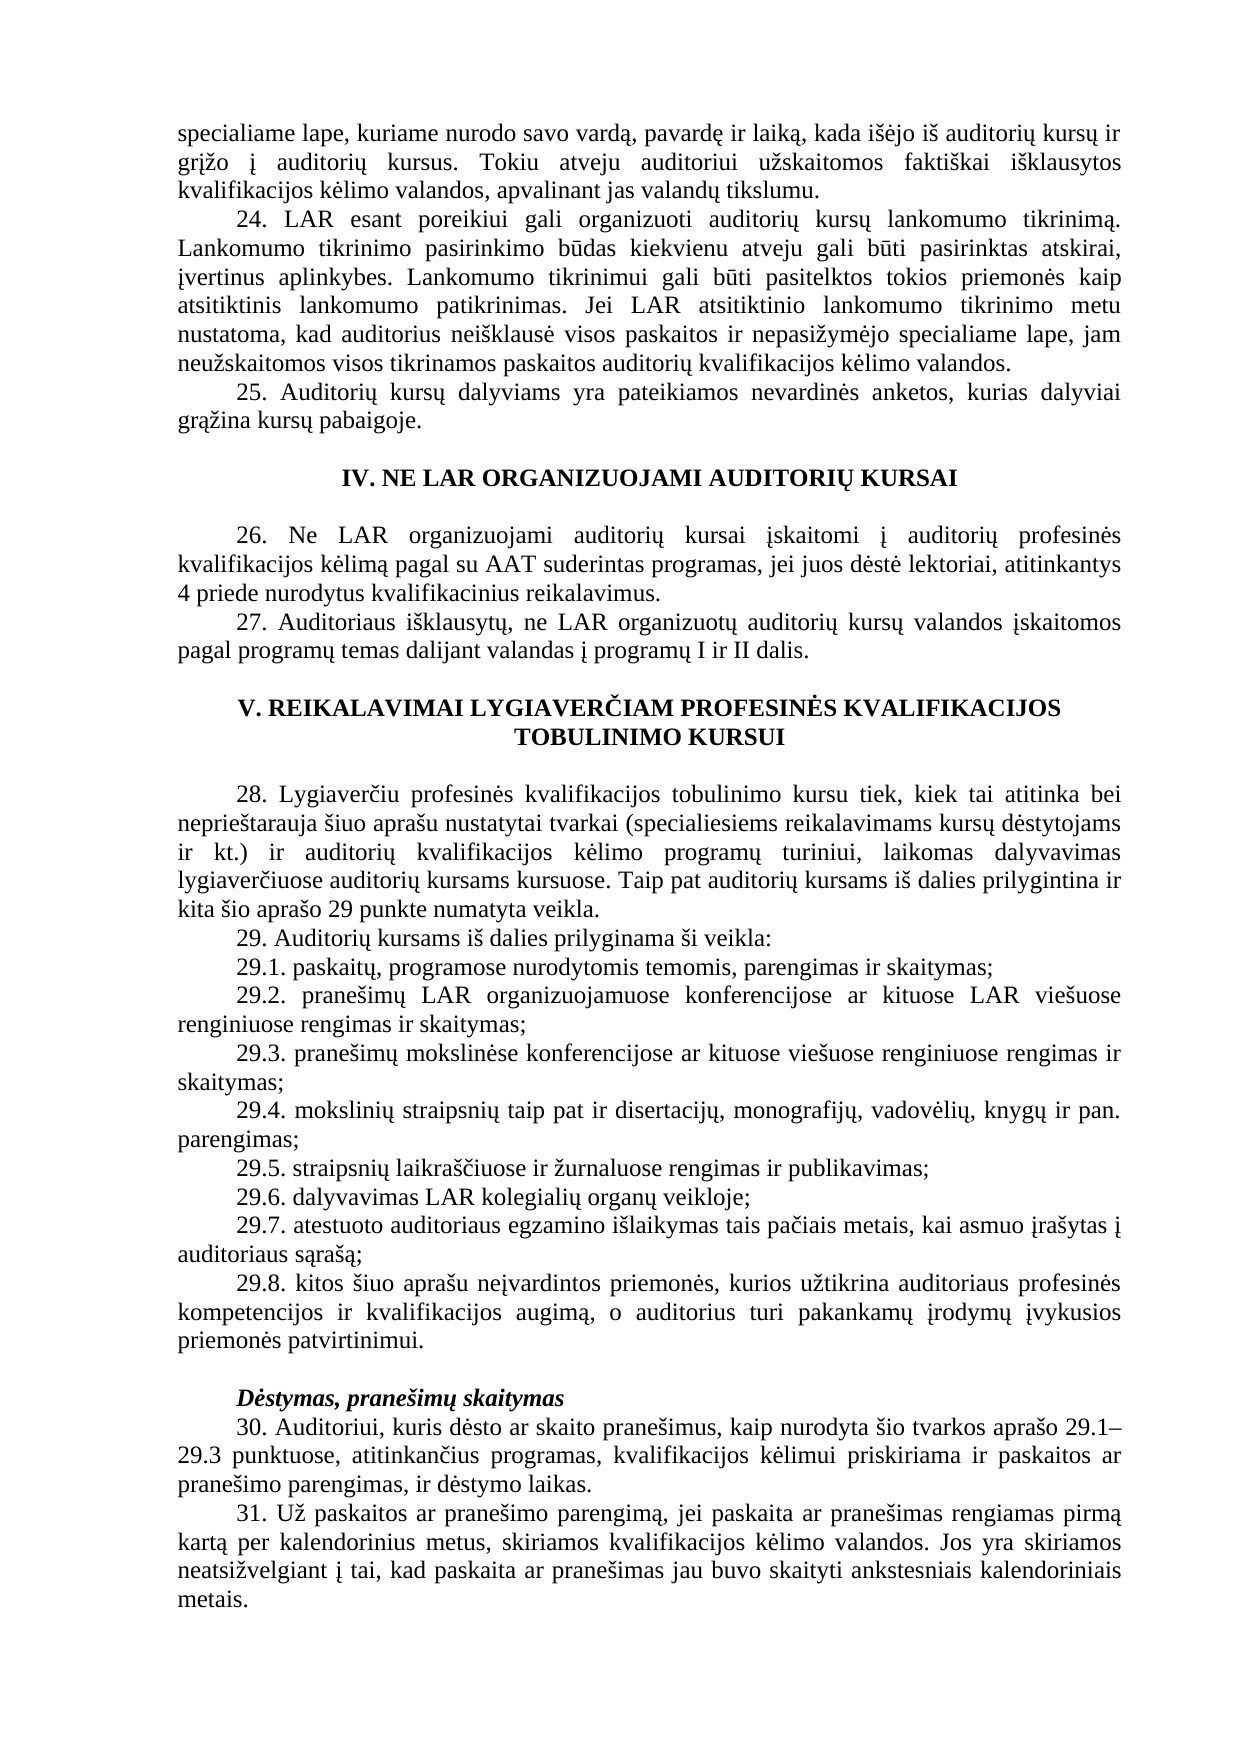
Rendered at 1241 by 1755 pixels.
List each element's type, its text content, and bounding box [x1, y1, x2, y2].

text 27. Auditoriaus išklausytų, ne LAR organizuotų auditorių kursų valandos įskaitomos pagal programų temas dalijant valandas į programų I ir II dalis. [177, 607, 1122, 664]
text 29.1. paskaitų, programose nurodytomis temomis, parengimas ir skaitymas; [177, 952, 1122, 981]
text 24. LAR esant poreikiui gali organizuoti auditorių kursų lankomumo tikrinimą. Lankomumo tikrinimo pasirinkimo būdas kiekvienu atveju gali būti pasirinktas atskirai, įvertinus aplinkybes. Lankomumo tikrinimui gali būti pasitelktos tokios priemonės kaip atsitiktinis lankomumo patikrinimas. Jei LAR atsitiktinio lankomumo tikrinimo metu nustatoma, kad auditorius neišklausė visos paskaitos ir nepasižymėjo specialiame lape, jam neužskaitomos visos tikrinamos paskaitos auditorių kvalifikacijos kėlimo valandos. [177, 204, 1122, 377]
text 29.8. kitos šiuo aprašu neįvardintos priemonės, kurios užtikrina auditoriaus profesinės kompetencijos ir kvalifikacijos augimą, o auditorius turi pakankamų įrodymų įvykusios priemonės patvirtinimui. [177, 1268, 1122, 1354]
text 26. Ne LAR organizuojami auditorių kursai įskaitomi į auditorių profesinės kvalifikacijos kėlimą pagal su AAT suderintas programas, jei juos dėstė lektoriai, atitinkantys 4 priede nurodytus kvalifikacinius reikalavimus. [177, 521, 1122, 607]
text 29.7. atestuoto auditoriaus egzamino išlaikymas tais pačiais metais, kai asmuo įrašytas į auditoriaus sąrašą; [177, 1211, 1122, 1268]
text IV. NE LAR ORGANIZUOJAMI AUDITORIŲ KURSAI [177, 463, 1122, 492]
text 29.5. straipsnių laikraščiuose ir žurnaluose rengimas ir publikavimas; [177, 1153, 1122, 1182]
text 29.2. pranešimų LAR organizuojamuose konferencijose ar kituose LAR viešuose renginiuose rengimas ir skaitymas; [177, 981, 1122, 1038]
text V. reikalavimai LYGIAVERčiAM PROFESINĖS KVALIFIKACIJOS TOBULINIMO KURSui [177, 693, 1122, 751]
text 29. Auditorių kursams iš dalies prilyginama ši veikla: [177, 923, 1122, 952]
text 28. Lygiaverčiu profesinės kvalifikacijos tobulinimo kursu tiek, kiek tai atitinka bei neprieštarauja šiuo aprašu nustatytai tvarkai (specialiesiems reikalavimams kursų dėstytojams ir kt.) ir auditorių kvalifikacijos kėlimo programų turiniui, laikomas dalyvavimas lygiaverčiuose auditorių kursams kursuose. Taip pat auditorių kursams iš dalies prilygintina ir kita šio aprašo 29 punkte numatyta veikla. [177, 779, 1122, 923]
text 31. Už paskaitos ar pranešimo parengimą, jei paskaita ar pranešimas rengiamas pirmą kartą per kalendorinius metus, skiriamos kvalifikacijos kėlimo valandos. Jos yra skiriamos neatsižvelgiant į tai, kad paskaita ar pranešimas jau buvo skaityti ankstesniais kalendoriniais metais. [177, 1498, 1122, 1613]
text 29.3. pranešimų mokslinėse konferencijose ar kituose viešuose renginiuose rengimas ir skaitymas; [177, 1038, 1122, 1096]
text 30. Auditoriui, kuris dėsto ar skaito pranešimus, kaip nurodyta šio tvarkos aprašo 29.1–29.3 punktuose, atitinkančius programas, kvalifikacijos kėlimui priskiriama ir paskaitos ar pranešimo parengimas, ir dėstymo laikas. [177, 1412, 1122, 1498]
text specialiame lape, kuriame nurodo savo vardą, pavardę ir laiką, kada išėjo iš auditorių kursų ir grįžo į auditorių kursus. Tokiu atveju auditoriui užskaitomos faktiškai išklausytos kvalifikacijos kėlimo valandos, apvalinant jas valandų tikslumu. [177, 118, 1122, 204]
text 29.6. dalyvavimas LAR kolegialių organų veikloje; [177, 1182, 1122, 1211]
text 25. Auditorių kursų dalyviams yra pateikiamos nevardinės anketos, kurias dalyviai grąžina kursų pabaigoje. [177, 377, 1122, 434]
text Dėstymas, pranešimų skaitymas [177, 1383, 1122, 1412]
text 29.4. mokslinių straipsnių taip pat ir disertacijų, monografijų, vadovėlių, knygų ir pan. parengimas; [177, 1096, 1122, 1153]
